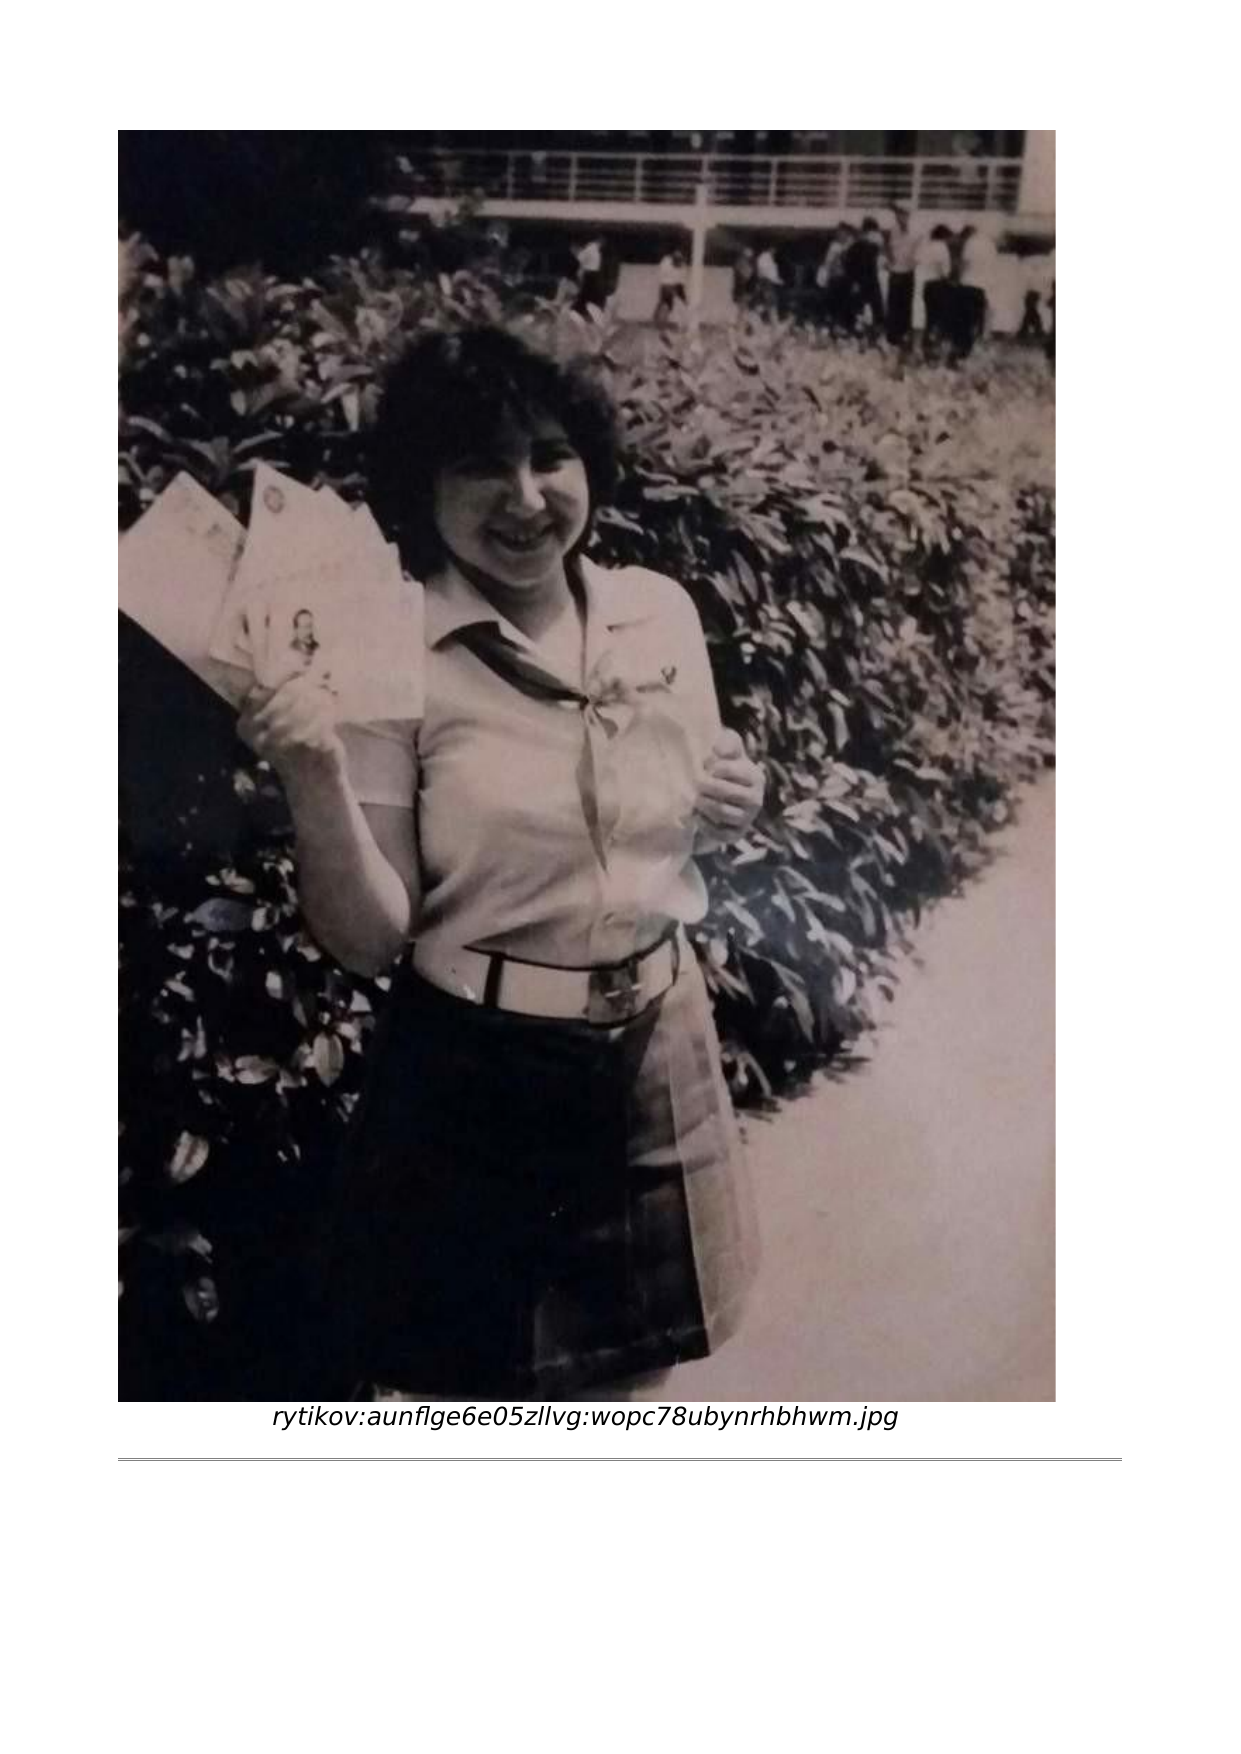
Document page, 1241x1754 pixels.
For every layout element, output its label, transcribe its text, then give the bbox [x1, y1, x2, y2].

text rytikov:aunflge6e05zllvg:wopc78ubynrhbhwm.jpg [118, 1402, 1056, 1431]
picture [118, 130, 1056, 1402]
